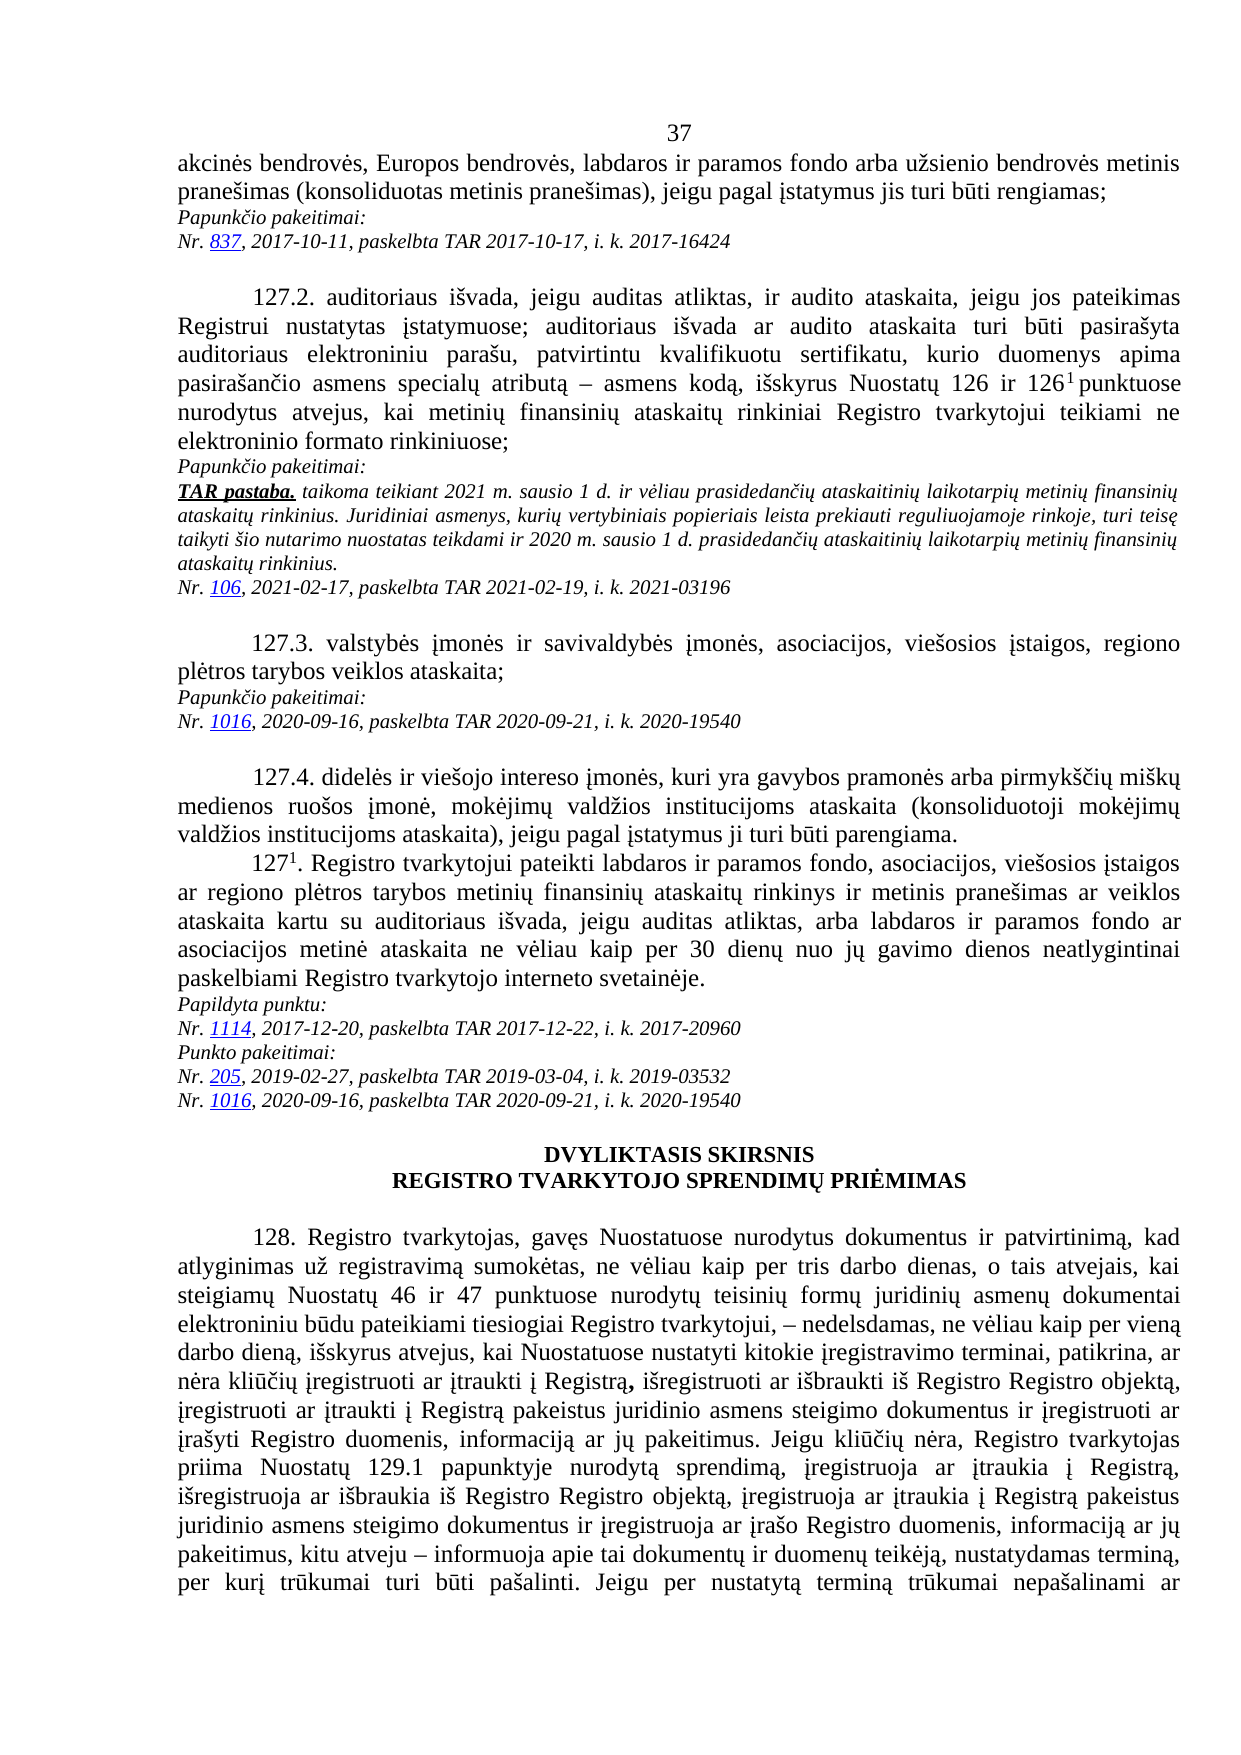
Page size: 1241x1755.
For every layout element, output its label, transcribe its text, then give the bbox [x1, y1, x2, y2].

text Nr. 1016, 2020-09-16, paskelbta TAR 2020-09-21, i. k. 2020-19540 [177, 709, 1181, 733]
text Nr. 1114, 2017-12-20, paskelbta TAR 2017-12-22, i. k. 2017-20960 [177, 1016, 1181, 1040]
text 128. Registro tvarkytojas, gavęs Nuostatuose nurodytus dokumentus ir patvirtinimą, kad atlyginimas už registravimą sumokėtas, ne vėliau kaip per tris darbo dienas, o tais atvejais, kai steigiamų Nuostatų 46 ir 47 punktuose nurodytų teisinių formų juridinių asmenų dokumentai elektroniniu būdu pateikiami tiesiogiai Registro tvarkytojui, – nedelsdamas, ne vėliau kaip per vieną darbo dieną, išskyrus atvejus, kai Nuostatuose nustatyti kitokie įregistravimo terminai, patikrina, ar nėra kliūčių įregistruoti ar įtraukti į Registrą, išregistruoti ar išbraukti iš Registro Registro objektą, įregistruoti ar įtraukti į Registrą pakeistus juridinio asmens steigimo dokumentus ir įregistruoti ar įrašyti Registro duomenis, informaciją ar jų pakeitimus. Jeigu kliūčių nėra, Registro tvarkytojas priima Nuostatų 129.1 papunktyje nurodytą sprendimą, įregistruoja ar įtraukia į Registrą, išregistruoja ar išbraukia iš Registro Registro objektą, įregistruoja ar įtraukia į Registrą pakeistus juridinio asmens steigimo dokumentus ir įregistruoja ar įrašo Registro duomenis, informaciją ar jų pakeitimus, kitu atveju – informuoja apie tai dokumentų ir duomenų teikėją, nustatydamas terminą, per kurį trūkumai turi būti pašalinti. Jeigu per nustatytą terminą trūkumai nepašalinami ar [177, 1222, 1181, 1596]
text akcinės bendrovės, Europos bendrovės, labdaros ir paramos fondo arba užsienio bendrovės metinis pranešimas (konsoliduotas metinis pranešimas), jeigu pagal įstatymus jis turi būti rengiamas; [177, 148, 1181, 205]
text Nr. 1016, 2020-09-16, paskelbta TAR 2020-09-21, i. k. 2020-19540 [177, 1088, 1181, 1112]
text Nr. 106, 2021-02-17, paskelbta TAR 2021-02-19, i. k. 2021-03196 [177, 575, 1181, 599]
text Nr. 837, 2017-10-11, paskelbta TAR 2017-10-17, i. k. 2017-16424 [177, 229, 1181, 253]
text Papunkčio pakeitimai: [177, 454, 1181, 478]
text 127.3. valstybės įmonės ir savivaldybės įmonės, asociacijos, viešosios įstaigos, regiono plėtros tarybos veiklos ataskaita; [177, 628, 1181, 685]
text 127.4. didelės ir viešojo intereso įmonės, kuri yra gavybos pramonės arba pirmykščių miškų medienos ruošos įmonė, mokėjimų valdžios institucijoms ataskaita (konsoliduotoji mokėjimų valdžios institucijoms ataskaita), jeigu pagal įstatymus ji turi būti parengiama. [177, 762, 1181, 848]
text DVYLIKTASIS SKIRSNIS [177, 1141, 1181, 1167]
text Papunkčio pakeitimai: [177, 685, 1181, 709]
text Papildyta punktu: [177, 992, 1181, 1016]
text 1271. Registro tvarkytojui pateikti labdaros ir paramos fondo, asociacijos, viešosios įstaigos ar regiono plėtros tarybos metinių finansinių ataskaitų rinkinys ir metinis pranešimas ar veiklos ataskaita kartu su auditoriaus išvada, jeigu auditas atliktas, arba labdaros ir paramos fondo ar asociacijos metinė ataskaita ne vėliau kaip per 30 dienų nuo jų gavimo dienos neatlygintinai paskelbiami Registro tvarkytojo interneto svetainėje. [177, 848, 1181, 992]
text 127.2. auditoriaus išvada, jeigu auditas atliktas, ir audito ataskaita, jeigu jos pateikimas Registrui nustatytas įstatymuose; auditoriaus išvada ar audito ataskaita turi būti pasirašyta auditoriaus elektroniniu parašu, patvirtintu kvalifikuotu sertifikatu, kurio duomenys apima pasirašančio asmens specialų atributą – asmens kodą, išskyrus Nuostatų 126 ir 1261 punktuose nurodytus atvejus, kai metinių finansinių ataskaitų rinkiniai Registro tvarkytojui teikiami ne elektroninio formato rinkiniuose; [177, 282, 1181, 454]
text Papunkčio pakeitimai: [177, 205, 1181, 229]
text TAR pastaba. taikoma teikiant 2021 m. sausio 1 d. ir vėliau prasidedančių ataskaitinių laikotarpių metinių finansinių ataskaitų rinkinius. Juridiniai asmenys, kurių vertybiniais popieriais leista prekiauti reguliuojamoje rinkoje, turi teisę taikyti šio nutarimo nuostatas teikdami ir 2020 m. sausio 1 d. prasidedančių ataskaitinių laikotarpių metinių finansinių ataskaitų rinkinius. [177, 478, 1181, 575]
text Punkto pakeitimai: [177, 1040, 1181, 1064]
text REGISTRO TVARKYTOJO SPRENDIMŲ PRIĖMIMAS [177, 1167, 1181, 1194]
text Nr. 205, 2019-02-27, paskelbta TAR 2019-03-04, i. k. 2019-03532 [177, 1064, 1181, 1088]
